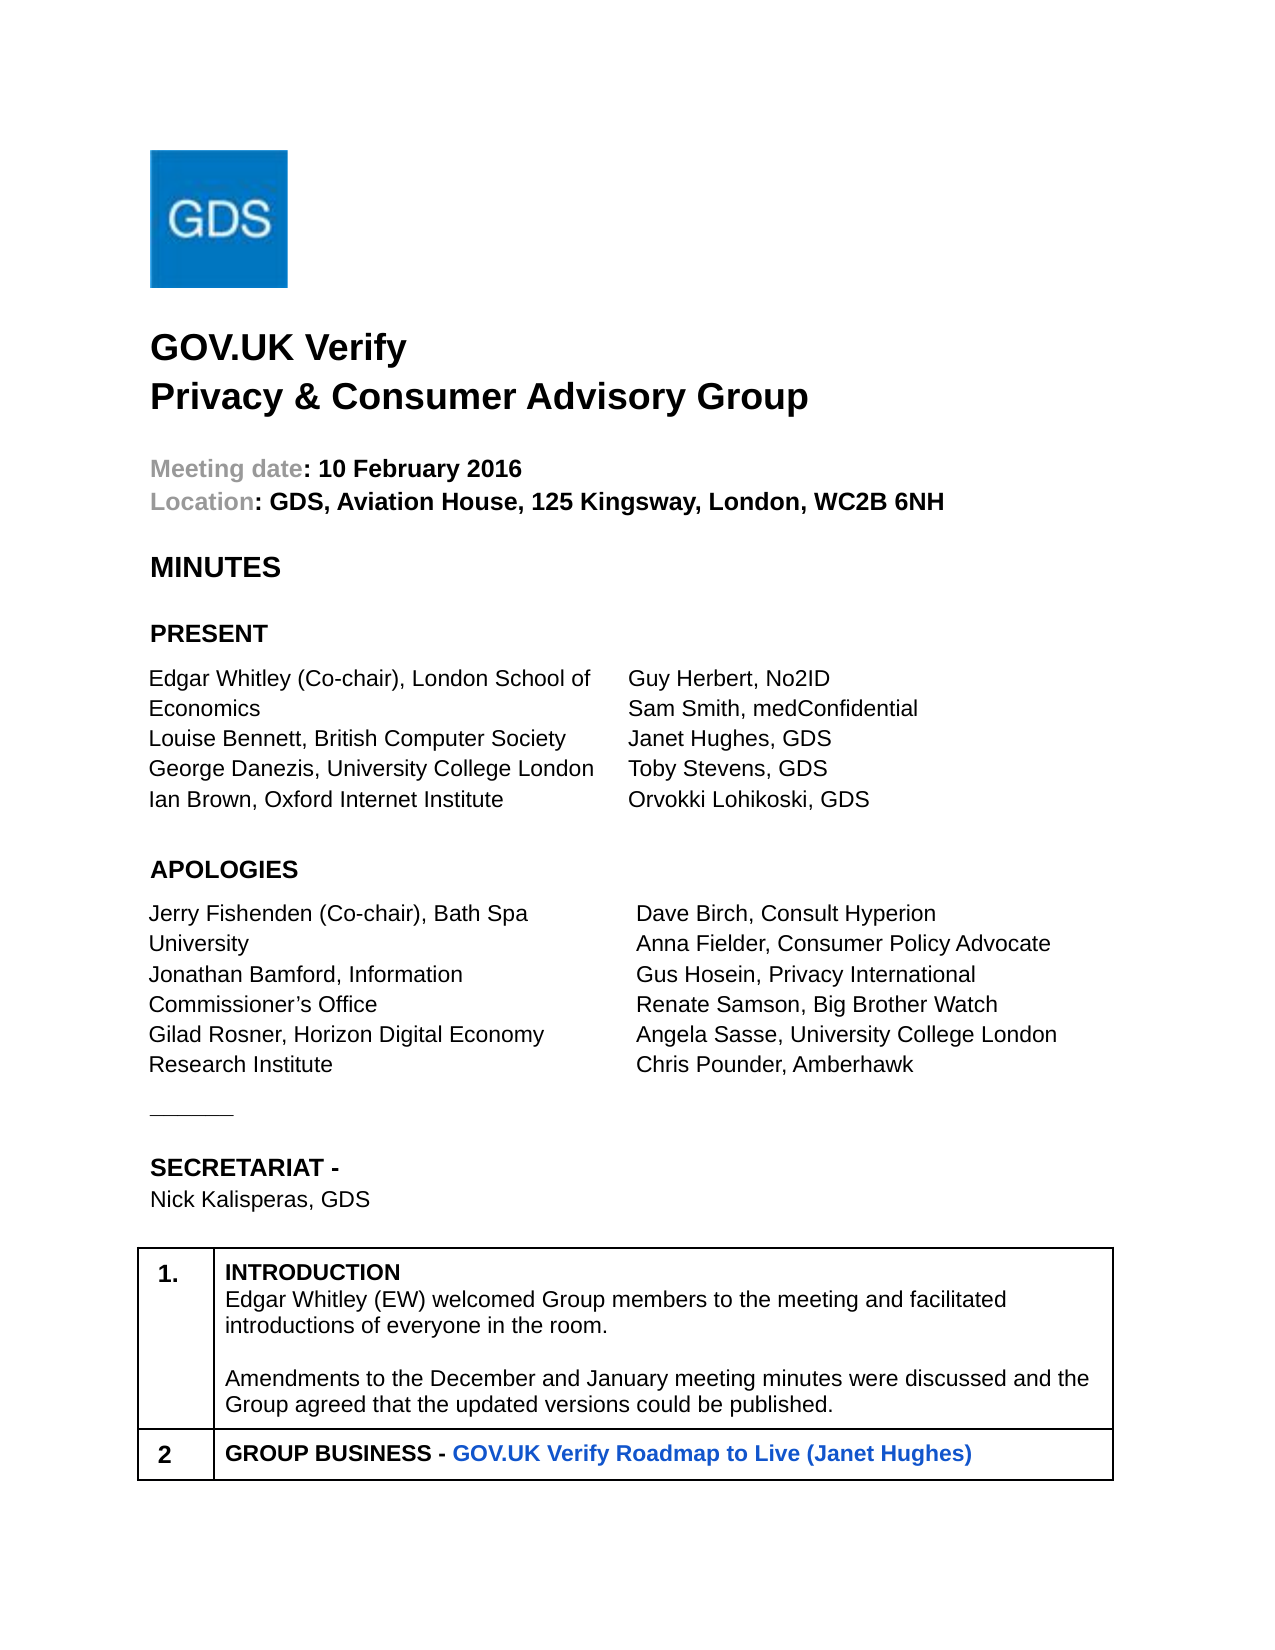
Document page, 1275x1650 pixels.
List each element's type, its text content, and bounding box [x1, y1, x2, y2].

picture [150, 150, 288, 288]
table_header Jerry Fishenden (Co-chair), Bath Spa University Jonathan Bamford, Information Commissioner’s Office Gilad Rosner, Horizon Digital Economy Research Institute [139, 890, 624, 1088]
text Nick Kalisperas, GDS [150, 1186, 1122, 1213]
table_header Guy Herbert, No2ID Sam Smith, medConfidential Janet Hughes, GDS Toby Stevens, GDS Orvokki Lohikoski, GDS [619, 654, 1112, 852]
text Meeting date: 10 February 2016 [150, 454, 1122, 483]
table_cell 2 [139, 1430, 213, 1479]
text ______ [150, 1090, 1122, 1119]
text MINUTES [150, 550, 1122, 584]
text Privacy & Consumer Advisory Group [150, 374, 1122, 417]
text Location: GDS, Aviation House, 125 Kingsway, London, WC2B 6NH [150, 487, 1122, 516]
table_cell GROUP BUSINESS - GOV.UK Verify Roadmap to Live (Janet Hughes) [215, 1430, 1112, 1479]
text GOV.UK Verify [150, 325, 1122, 368]
table_header 1. [139, 1249, 213, 1428]
table_header INTRODUCTION Edgar Whitley (EW) welcomed Group members to the meeting and facilitated introductions of everyone in the room. Amendments to the December and January meeting minutes were discussed and the Group agreed that the updated versions could be published. [215, 1249, 1112, 1428]
text SECRETARIAT - [150, 1153, 1122, 1182]
text PRESENT [150, 619, 1122, 648]
table_header Edgar Whitley (Co-chair), London School of Economics Louise Bennett, British Computer Society George Danezis, University College London Ian Brown, Oxford Internet Institute [139, 654, 616, 852]
table_header Dave Birch, Consult Hyperion Anna Fielder, Consumer Policy Advocate Gus Hosein, Privacy International Renate Samson, Big Brother Watch Angela Sasse, University College London Chris Pounder, Amberhawk [626, 890, 1112, 1088]
text APOLOGIES [150, 854, 1122, 883]
